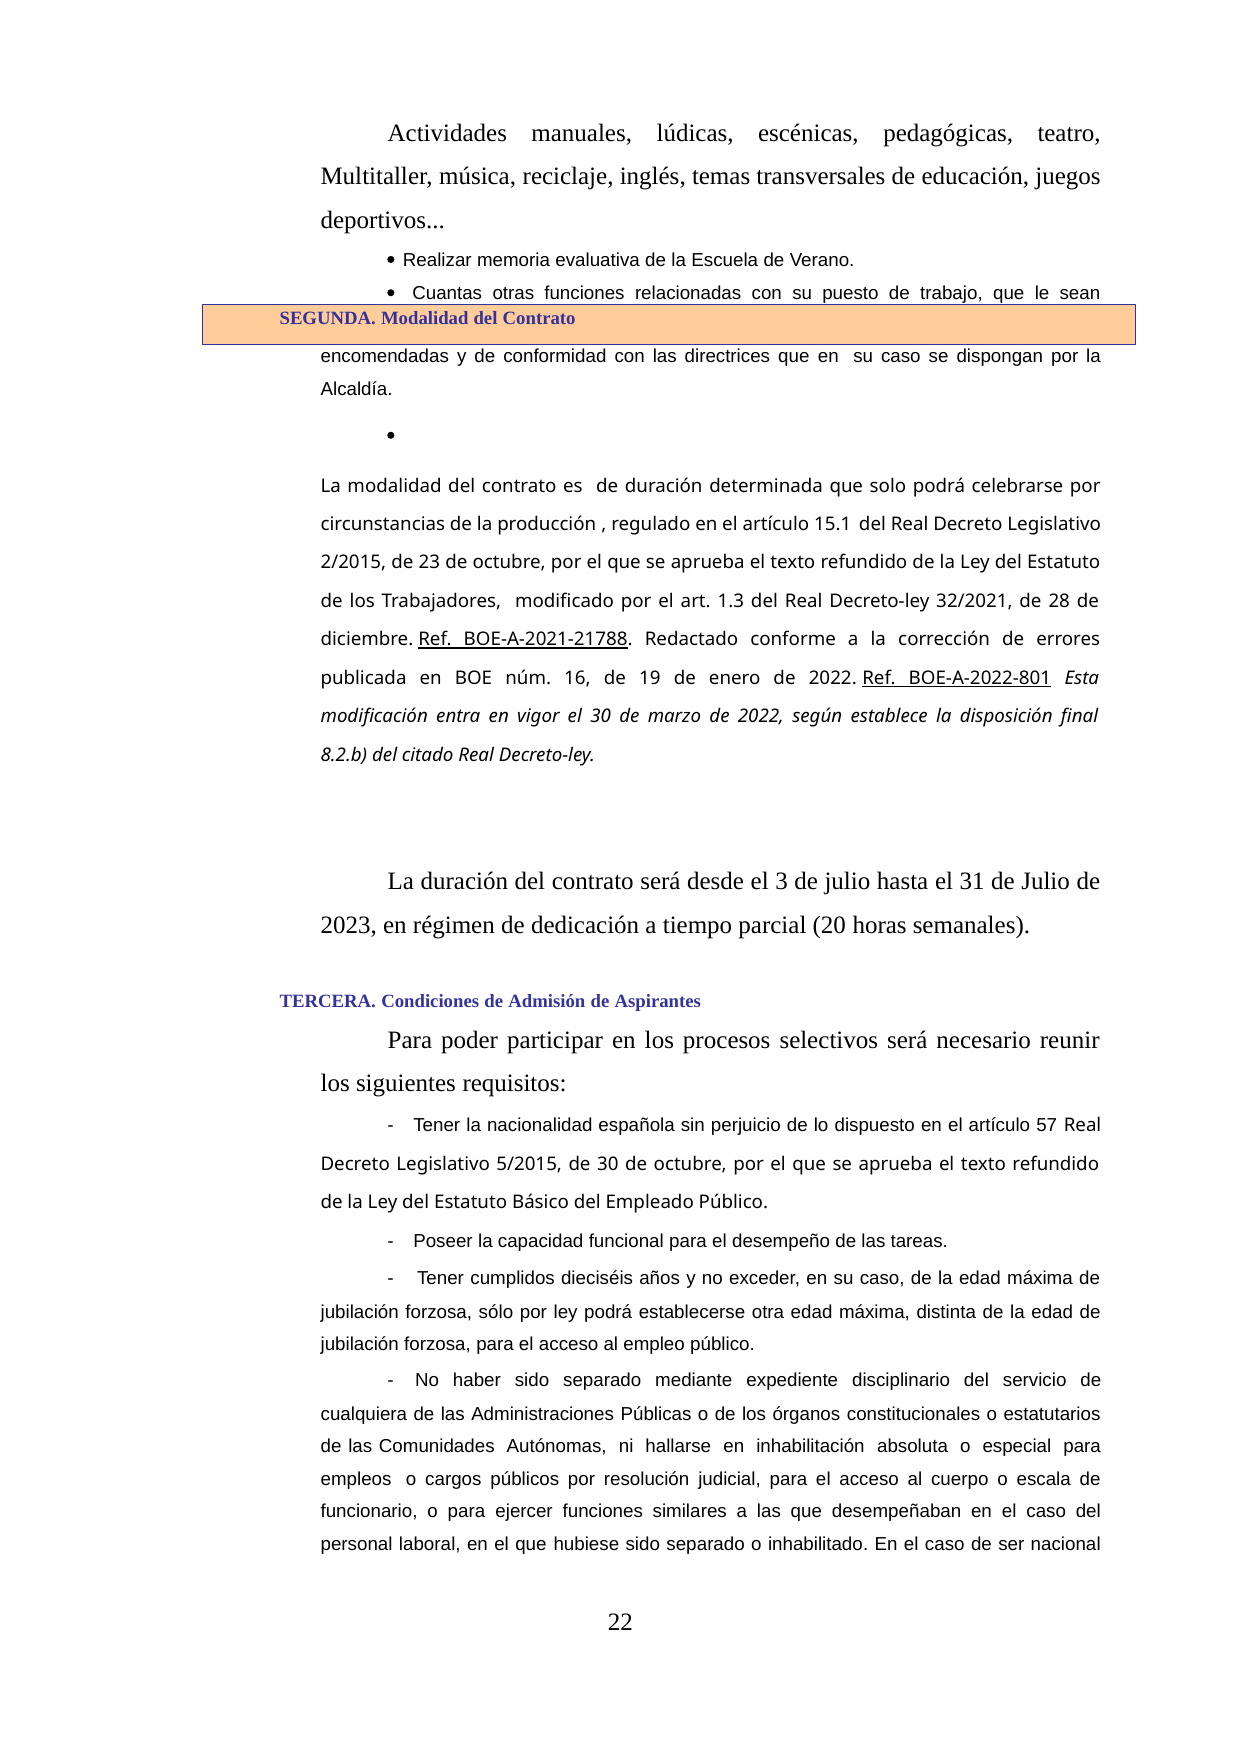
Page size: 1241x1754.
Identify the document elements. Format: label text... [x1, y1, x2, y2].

list Poseer la capacidad funcional para el desempeño de las tareas. [387, 1227, 1122, 1252]
text TERCERA. Condiciones de Admisión de Aspirantes [279, 990, 1136, 1012]
list Realizar memoria evaluativa de la Escuela de Verano. [387, 248, 1122, 270]
list Tener cumplidos dieciséis años y no exceder, en su caso, de la edad máxima de jubilación forzosa, sólo por ley podrá establecerse otra edad máxima, distinta de la edad de jubilación forzosa, para el acceso al empleo público. [320, 1264, 1101, 1355]
list Tener la nacionalidad española sin perjuicio de lo dispuesto en el artículo 57 Real Decreto Legislativo 5/2015, de 30 de octubre, por el que se aprueba el texto refundido de la Ley del Estatuto Básico del Empleado Público. [320, 1112, 1101, 1214]
text La duración del contrato será desde el 3 de julio hasta el 31 de Julio de 2023, en régimen de dedicación a tiempo parcial (20 horas semanales). [320, 866, 1101, 938]
list No haber sido separado mediante expediente disciplinario del servicio de cualquiera de las Administraciones Públicas o de los órganos constitucionales o estatutarios de las Comunidades Autónomas, ni hallarse en inhabilitación absoluta o especial para empleos o cargos públicos por resolución judicial, para el acceso al cuerpo o escala de funcionario, o para ejercer funciones similares a las que desempeñaban en el caso del personal laboral, en el que hubiese sido separado o inhabilitado. En el caso de ser nacional [320, 1366, 1101, 1554]
list encomendadas y de conformidad con las directrices que en su caso se dispongan por la Alcaldía. [320, 345, 1101, 399]
text Para poder participar en los procesos selectivos será necesario reunir los siguientes requisitos: [320, 1025, 1101, 1097]
list La modalidad del contrato es de duración determinada que solo podrá celebrarse por circunstancias de la producción , regulado en el artículo 15.1 del Real Decreto Legislativo 2/2015, de 23 de octubre, por el que se aprueba el texto refundido de la Ley del Estatuto de los Trabajadores, modificado por el art. 1.3 del Real Decreto-ley 32/2021, de 28 de diciembre. Ref. BOE-A-2021-21788. Redactado conforme a la corrección de errores publicada en BOE núm. 16, de 19 de enero de 2022. Ref. BOE-A-2022-801 Esta modificación entra en vigor el 30 de marzo de 2022, según establece la disposición final 8.2.b) del citado Real Decreto-ley. [320, 472, 1101, 767]
list Cuantas otras funciones relacionadas con su puesto de trabajo, que le sean [320, 282, 1101, 304]
text Actividades manuales, lúdicas, escénicas, pedagógicas, teatro, Multitaller, música, reciclaje, inglés, temas transversales de educación, juegos deportivos... [320, 118, 1101, 233]
list SEGUNDA. Modalidad del Contrato [279, 307, 1136, 329]
